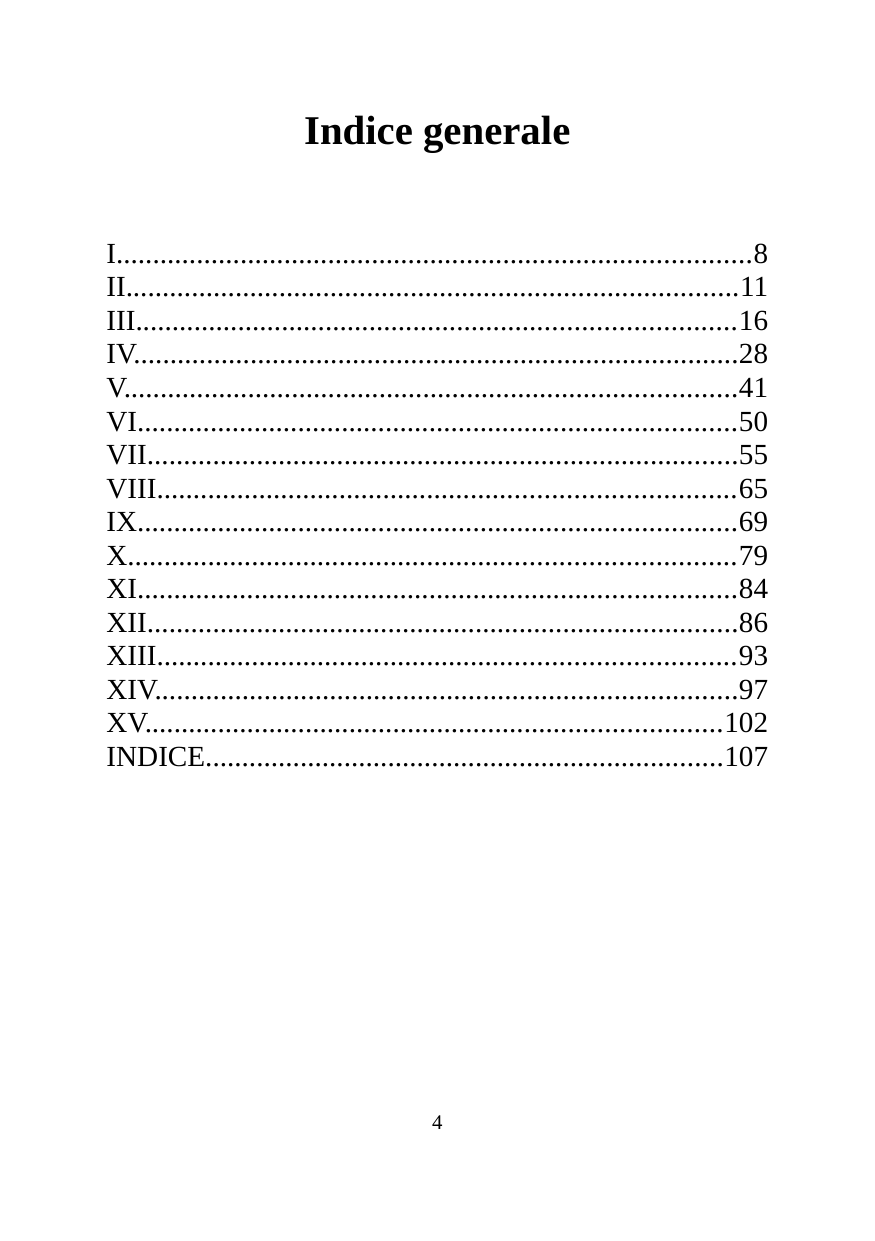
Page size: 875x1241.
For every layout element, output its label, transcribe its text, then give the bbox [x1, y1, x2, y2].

text IV. 28 [106, 337, 768, 370]
text I. 8 [106, 236, 768, 269]
text III. 16 [106, 303, 768, 337]
text XIII. 93 [106, 638, 768, 672]
text V. 41 [106, 370, 768, 404]
text XI. 84 [106, 571, 768, 605]
text X. 79 [106, 538, 768, 571]
text XIV. 97 [106, 672, 768, 706]
text VII. 55 [106, 437, 768, 471]
subtitle Indice generale [106, 106, 768, 153]
text XV. 102 [106, 706, 768, 739]
text IX. 69 [106, 504, 768, 538]
text VIII. 65 [106, 471, 768, 504]
text INDICE 107 [106, 739, 768, 773]
text VI. 50 [106, 404, 768, 437]
text XII. 86 [106, 605, 768, 638]
text II. 11 [106, 269, 768, 303]
